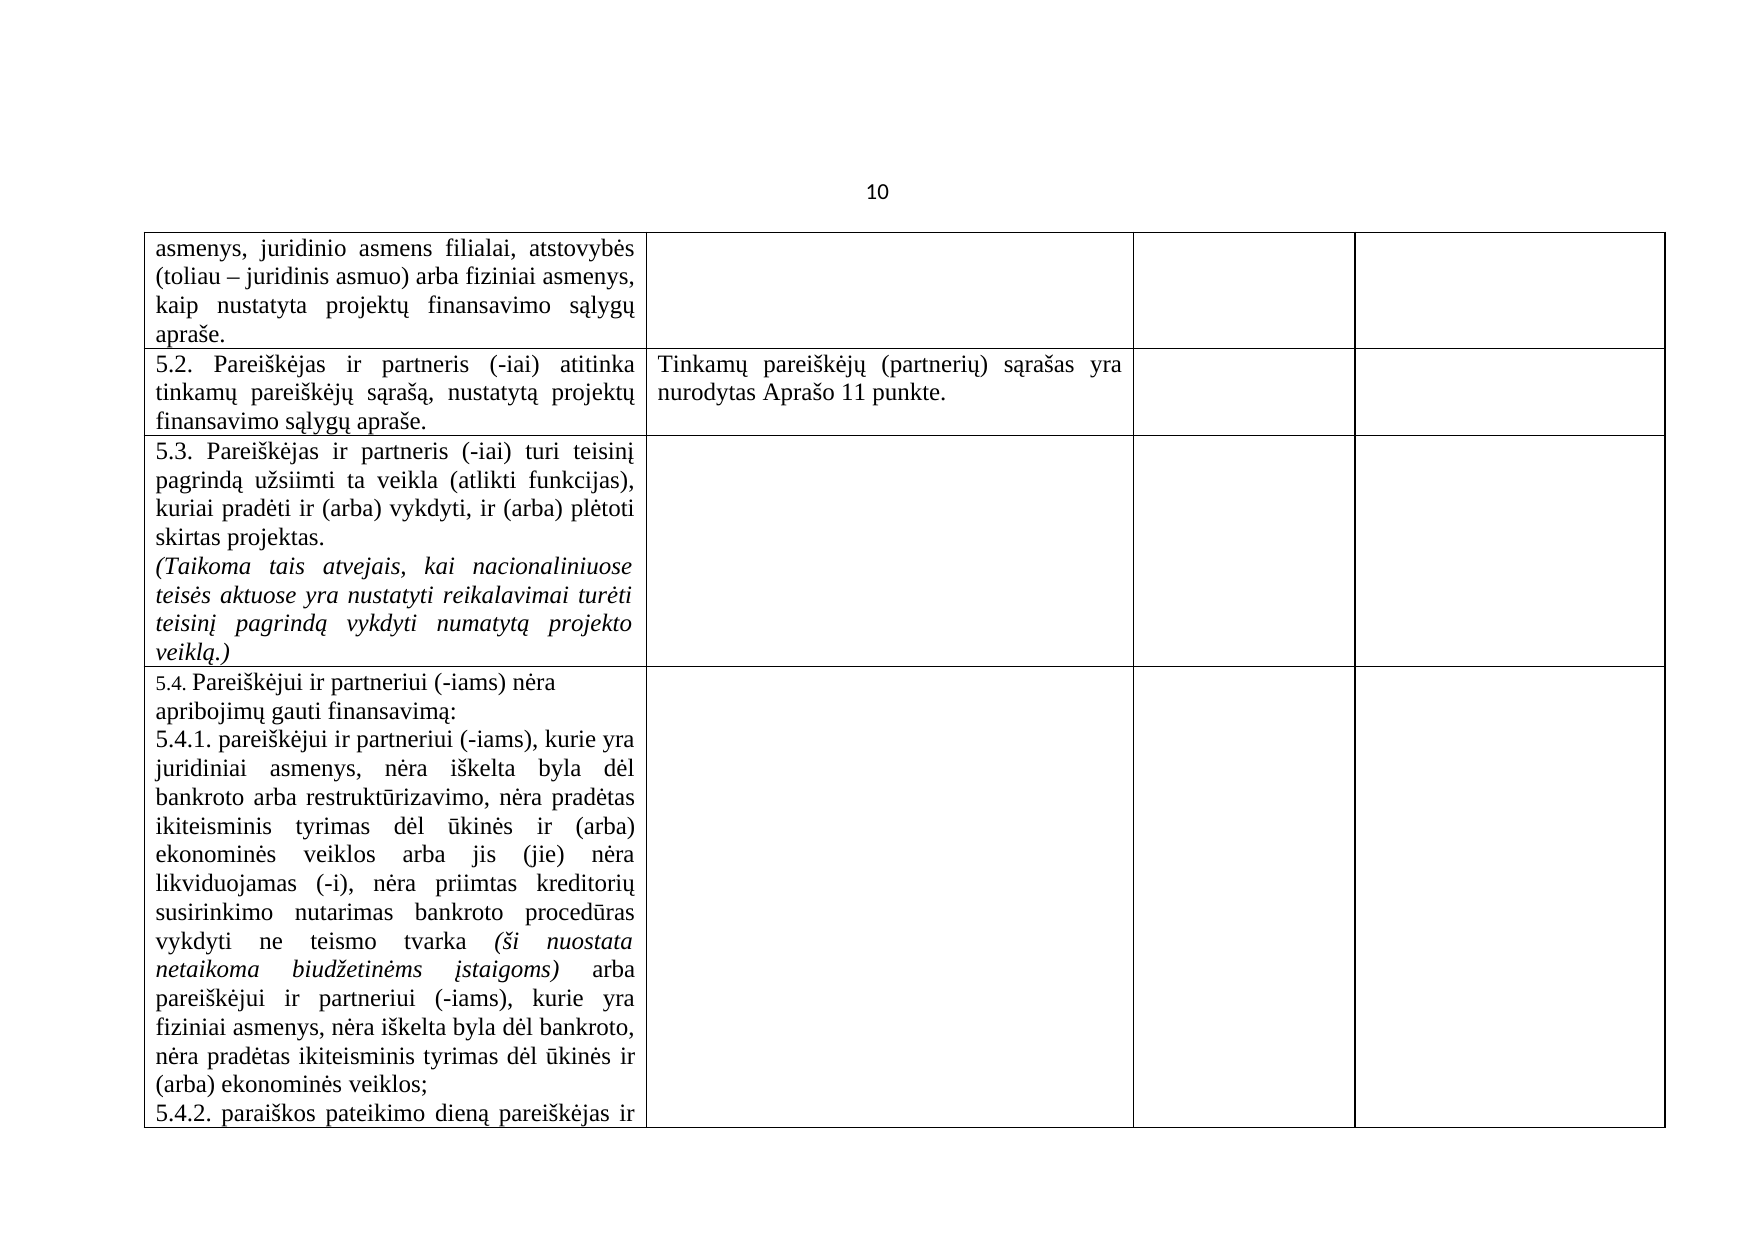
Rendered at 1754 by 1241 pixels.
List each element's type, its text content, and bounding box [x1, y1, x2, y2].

table_cell [1356, 349, 1664, 435]
table_cell [1134, 349, 1354, 435]
table_cell 5.2. Pareiškėjas ir partneris (-iai) atitinka tinkamų pareiškėjų sąrašą, nustatytą projektų finansavimo sąlygų apraše. [145, 349, 646, 435]
table_cell 5.3. Pareiškėjas ir partneris (-iai) turi teisinį pagrindą užsiimti ta veikla (atlikti funkcijas), kuriai pradėti ir (arba) vykdyti, ir (arba) plėtoti skirtas projektas. (Taikoma tais atvejais, kai nacionaliniuose teisės aktuose yra nustatyti reikalavimai turėti teisinį pagrindą vykdyti numatytą projekto veiklą.) [145, 436, 646, 666]
table_cell [647, 436, 1133, 666]
table_cell 5.4. Pareiškėjui ir partneriui (-iams) nėra apribojimų gauti finansavimą: 5.4.1. pareiškėjui ir partneriui (-iams), kurie yra juridiniai asmenys, nėra iškelta byla dėl bankroto arba restruktūrizavimo, nėra pradėtas ikiteisminis tyrimas dėl ūkinės ir (arba) ekonominės veiklos arba jis (jie) nėra likviduojamas (-i), nėra priimtas kreditorių susirinkimo nutarimas bankroto procedūras vykdyti ne teismo tvarka (ši nuostata netaikoma biudžetinėms įstaigoms) arba pareiškėjui ir partneriui (-iams), kurie yra fiziniai asmenys, nėra iškelta byla dėl bankroto, nėra pradėtas ikiteisminis tyrimas dėl ūkinės ir (arba) ekonominės veiklos; 5.4.2. paraiškos pateikimo dieną pareiškėjas ir [145, 667, 646, 1127]
table_cell [647, 233, 1133, 348]
table_cell [1356, 667, 1664, 1127]
table_cell [1134, 436, 1354, 666]
table_cell asmenys, juridinio asmens filialai, atstovybės (toliau – juridinis asmuo) arba fiziniai asmenys, kaip nustatyta projektų finansavimo sąlygų apraše. [145, 233, 646, 348]
table_cell [647, 667, 1133, 1127]
table_cell [1134, 667, 1354, 1127]
table_cell Tinkamų pareiškėjų (partnerių) sąrašas yra nurodytas Aprašo 11 punkte. [647, 349, 1133, 435]
table_cell [1356, 436, 1664, 666]
table_cell [1134, 233, 1354, 348]
table_cell [1356, 233, 1664, 348]
